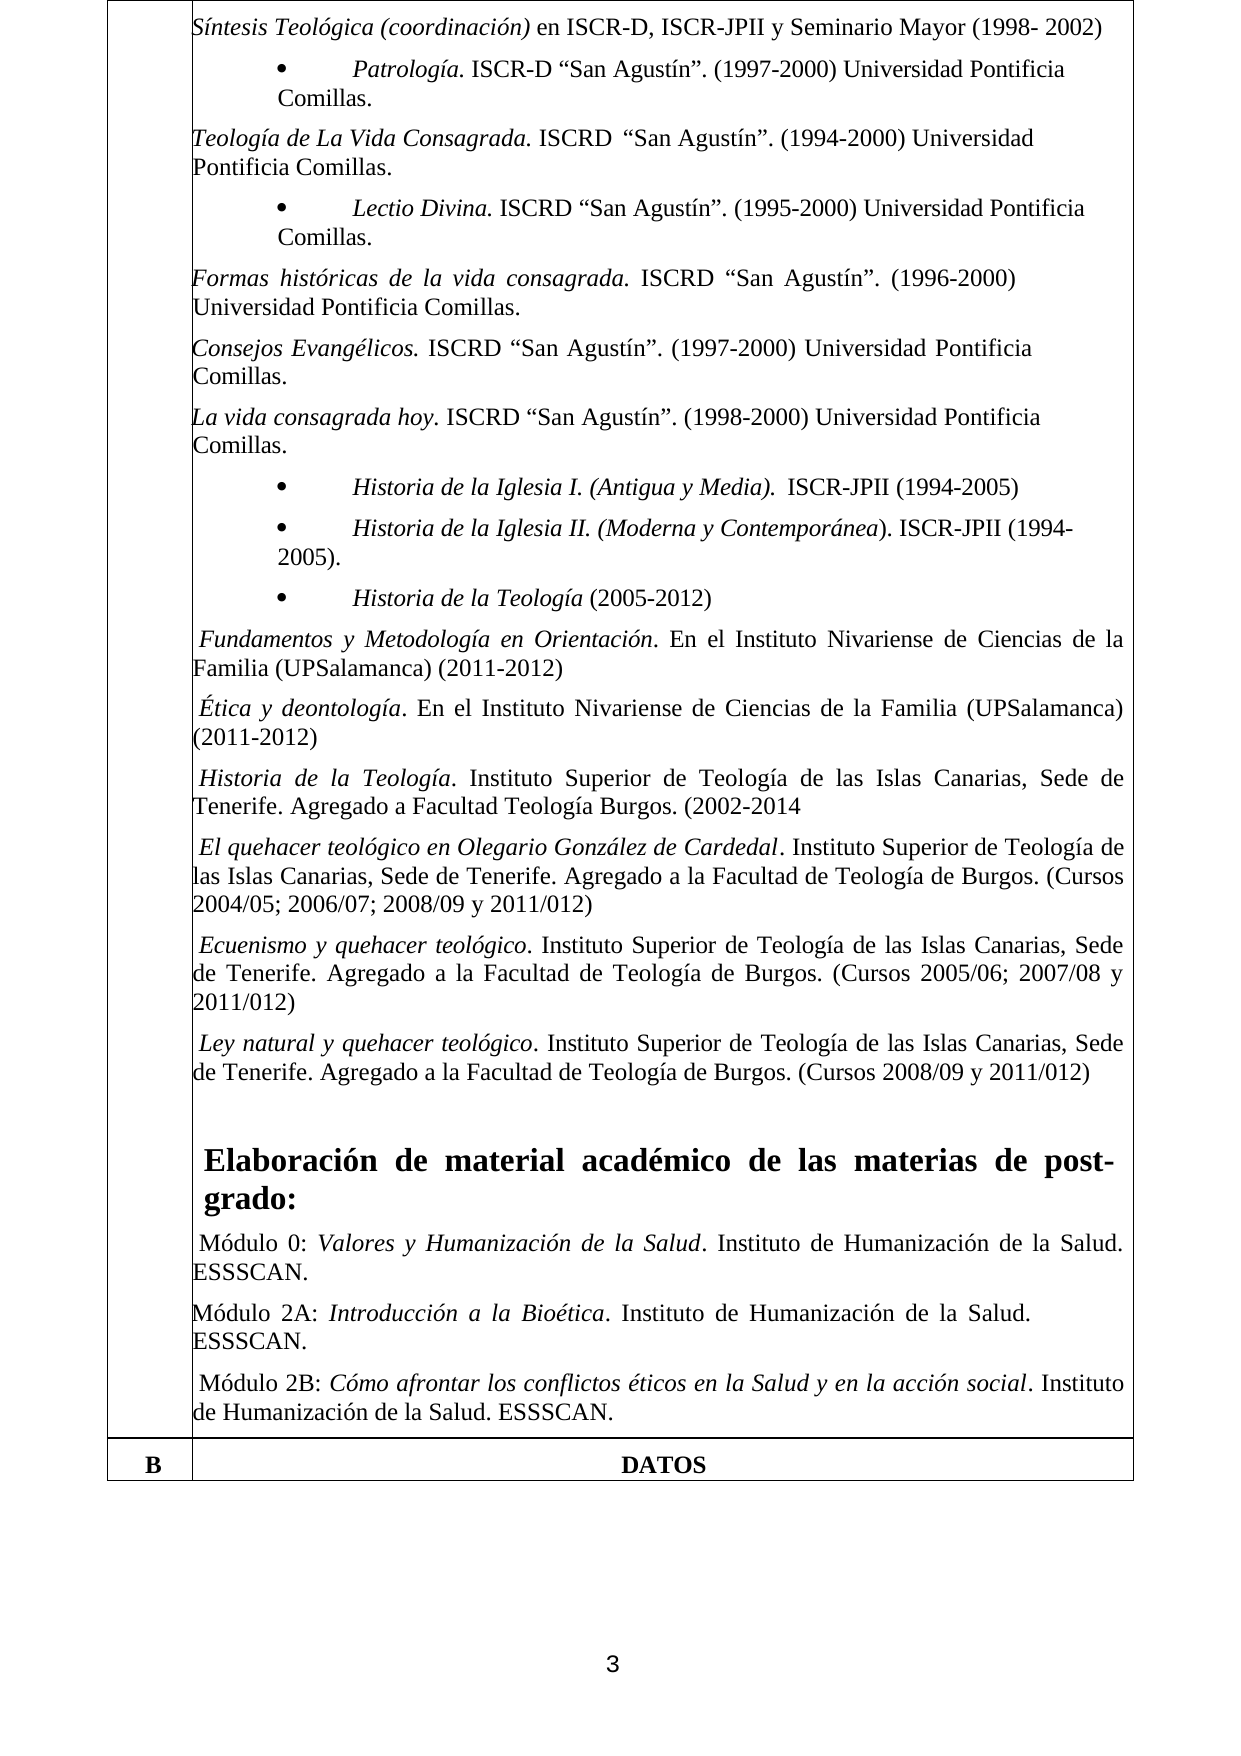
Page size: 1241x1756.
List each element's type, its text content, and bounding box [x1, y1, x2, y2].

table_header DATOS [193, 1439, 1133, 1479]
table_header B [108, 1439, 192, 1479]
table_cell Síntesis Teológica (coordinación) en ISCR-D, ISCR-JPII y Seminario Mayor (1998- 2002) Patrología. ISCR-D “San Agustín”. (1997-2000) Universidad Pontificia Comillas. Teología de La Vida Consagrada. ISCRD “San Agustín”. (1994-2000) Universidad Pontificia Comillas. Lectio Divina. ISCRD “San Agustín”. (1995-2000) Universidad Pontificia Comillas. Formas históricas de la vida consagrada. ISCRD “San Agustín”. (1996-2000) Universidad Pontificia Comillas. Consejos Evangélicos. ISCRD “San Agustín”. (1997-2000) Universidad Pontificia Comillas. La vida consagrada hoy. ISCRD “San Agustín”. (1998-2000) Universidad Pontificia Comillas. Historia de la Iglesia I. (Antigua y Media). ISCR-JPII (1994-2005) Historia de la Iglesia II. (Moderna y Contemporánea). ISCR-JPII (1994-2005). Historia de la Teología (2005-2012) Fundamentos y Metodología en Orientación. En el Instituto Nivariense de Ciencias de la Familia (UPSalamanca) (2011-2012) Ética y deontología. En el Instituto Nivariense de Ciencias de la Familia (UPSalamanca) (2011-2012) Historia de la Teología. Instituto Superior de Teología de las Islas Canarias, Sede de Tenerife. Agregado a Facultad Teología Burgos. (2002-2014 El quehacer teológico en Olegario González de Cardedal. Instituto Superior de Teología de las Islas Canarias, Sede de Tenerife. Agregado a la Facultad de Teología de Burgos. (Cursos 2004/05; 2006/07; 2008/09 y 2011/012) Ecuenismo y quehacer teológico. Instituto Superior de Teología de las Islas Canarias, Sede de Tenerife. Agregado a la Facultad de Teología de Burgos. (Cursos 2005/06; 2007/08 y 2011/012) Ley natural y quehacer teológico. Instituto Superior de Teología de las Islas Canarias, Sede de Tenerife. Agregado a la Facultad de Teología de Burgos. (Cursos 2008/09 y 2011/012) Elaboración de material académico de las materias de post- grado: Módulo 0: Valores y Humanización de la Salud. Instituto de Humanización de la Salud. ESSSCAN. Módulo 2A: Introducción a la Bioética. Instituto de Humanización de la Salud. ESSSCAN. Módulo 2B: Cómo afrontar los conflictos éticos en la Salud y en la acción social. Instituto de Humanización de la Salud. ESSSCAN. [193, 1, 1133, 1437]
table_cell [108, 1, 192, 1437]
